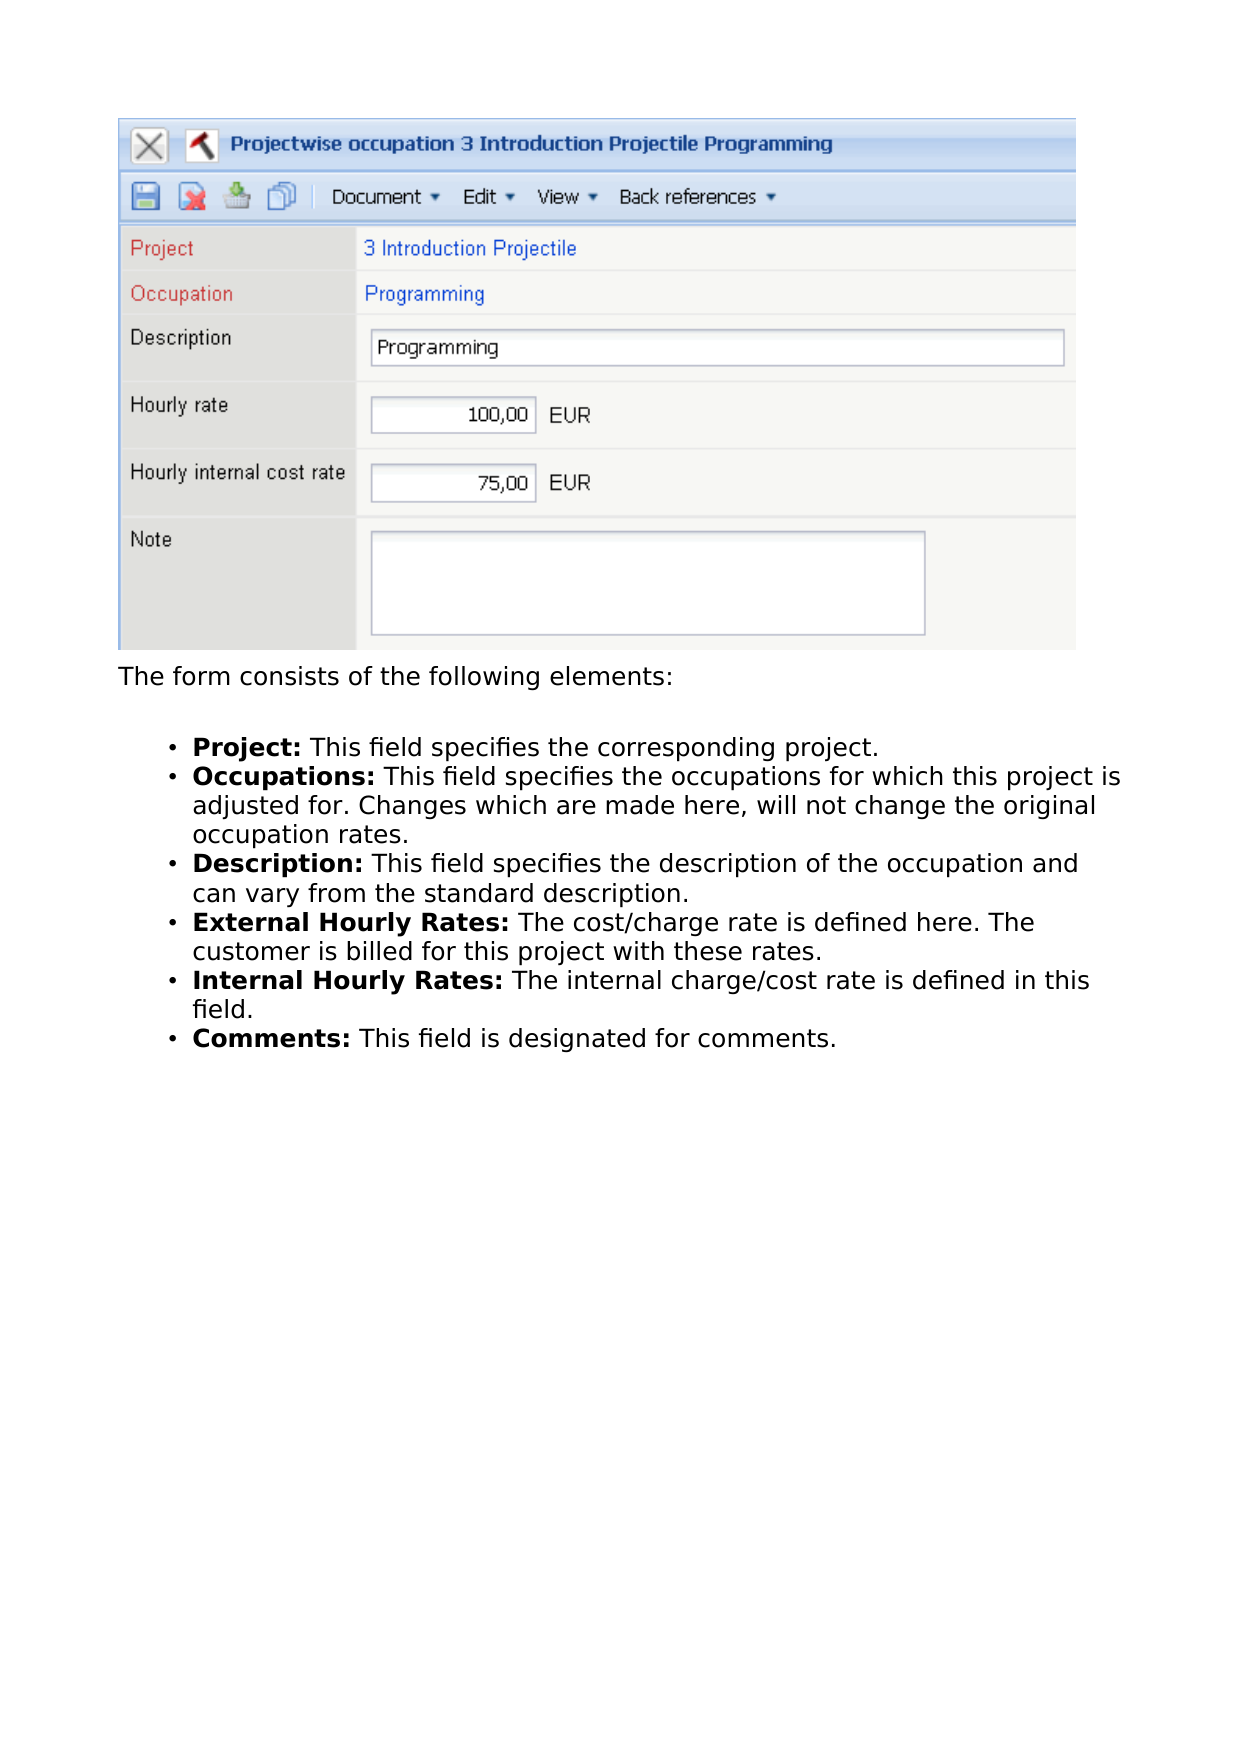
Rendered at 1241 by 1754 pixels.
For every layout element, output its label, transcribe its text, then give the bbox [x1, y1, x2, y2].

list Comments: This field is designated for comments. [177, 1025, 1122, 1054]
list Project: This field specifies the corresponding project. [177, 733, 1122, 762]
list External Hourly Rates: The cost/charge rate is defined here. The customer is billed for this project with these rates. [177, 908, 1122, 966]
list Internal Hourly Rates: The internal charge/cost rate is defined in this field. [177, 966, 1122, 1025]
text The form consists of the following elements: [118, 662, 1122, 691]
list Occupations: This field specifies the occupations for which this project is adjusted for. Changes which are made here, will not change the original occupation rates. [177, 762, 1122, 850]
picture [118, 118, 1076, 650]
list Description: This field specifies the description of the occupation and can vary from the standard description. [177, 850, 1122, 908]
